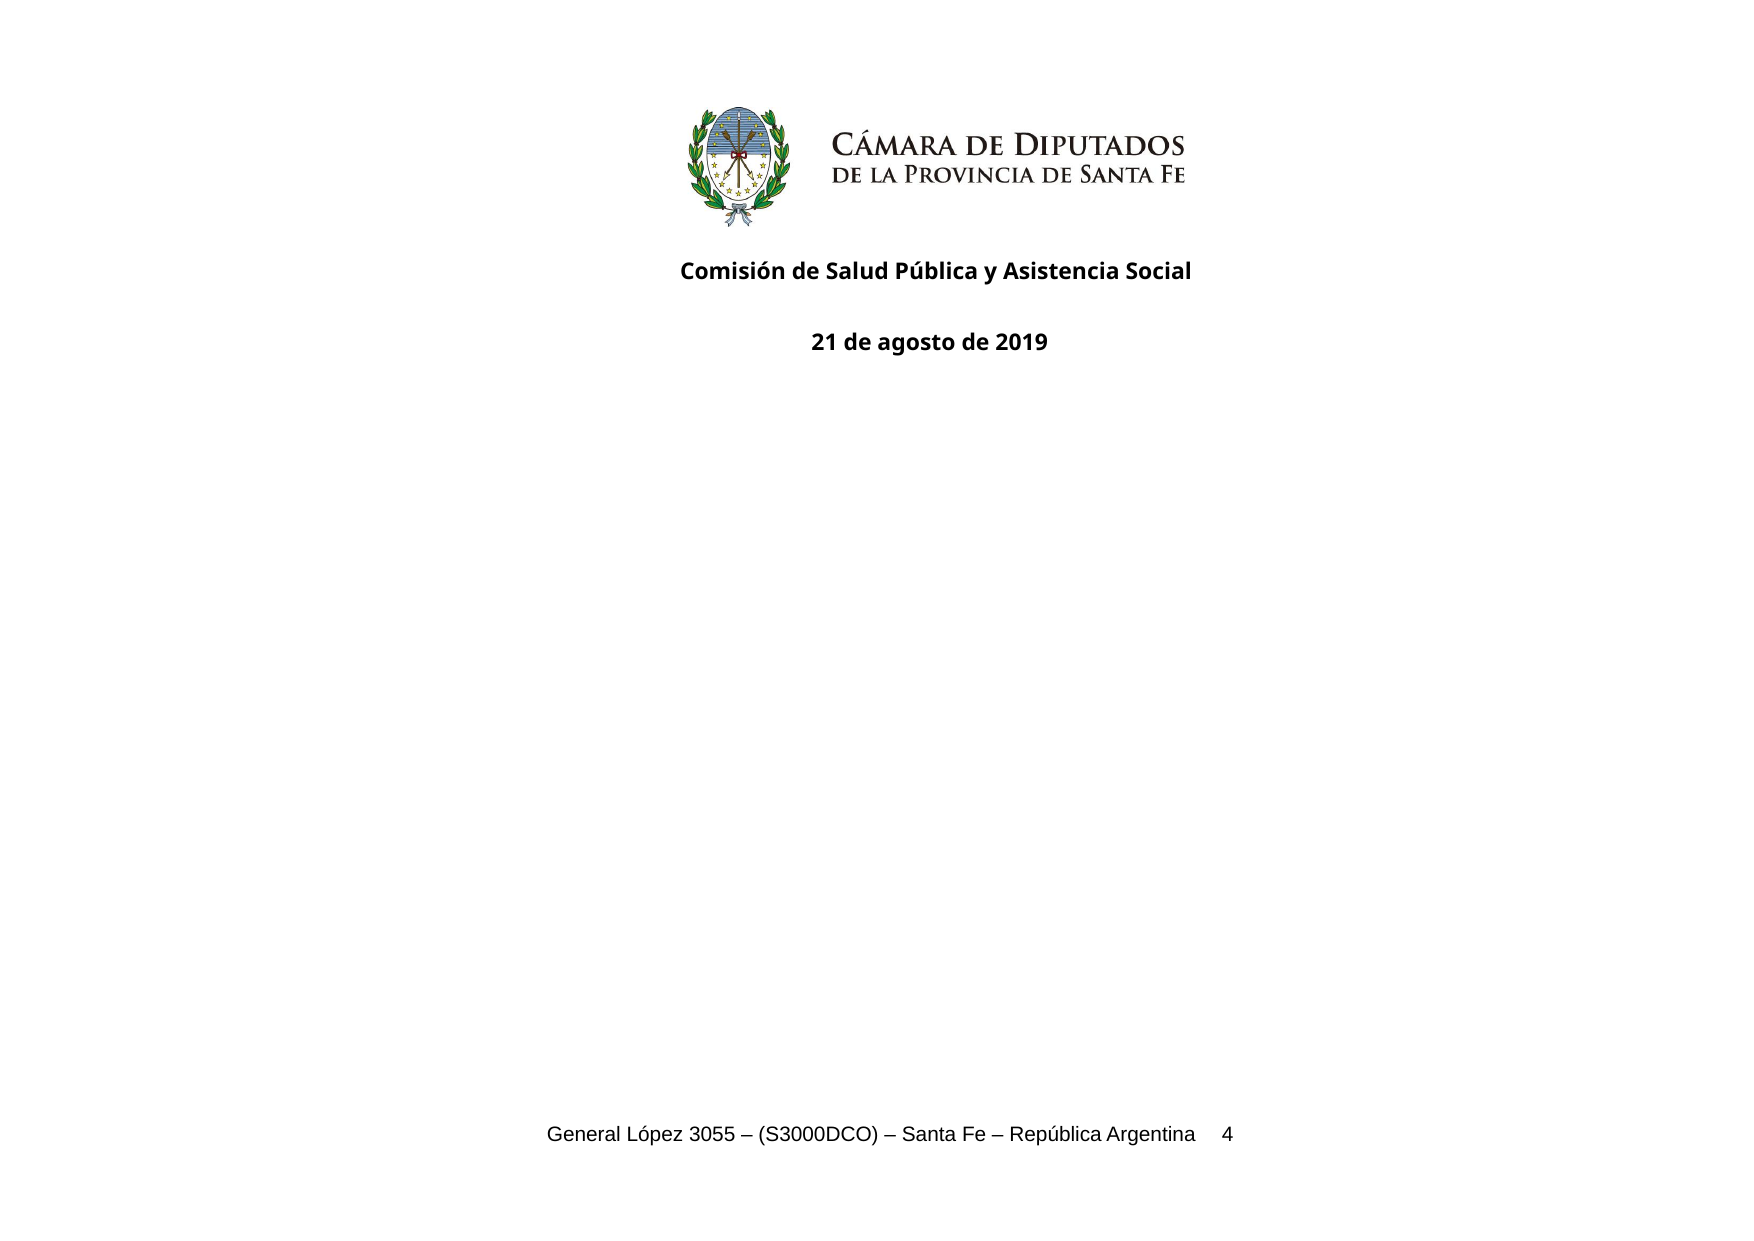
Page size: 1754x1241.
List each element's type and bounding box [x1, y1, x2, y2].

picture [687, 107, 1185, 231]
